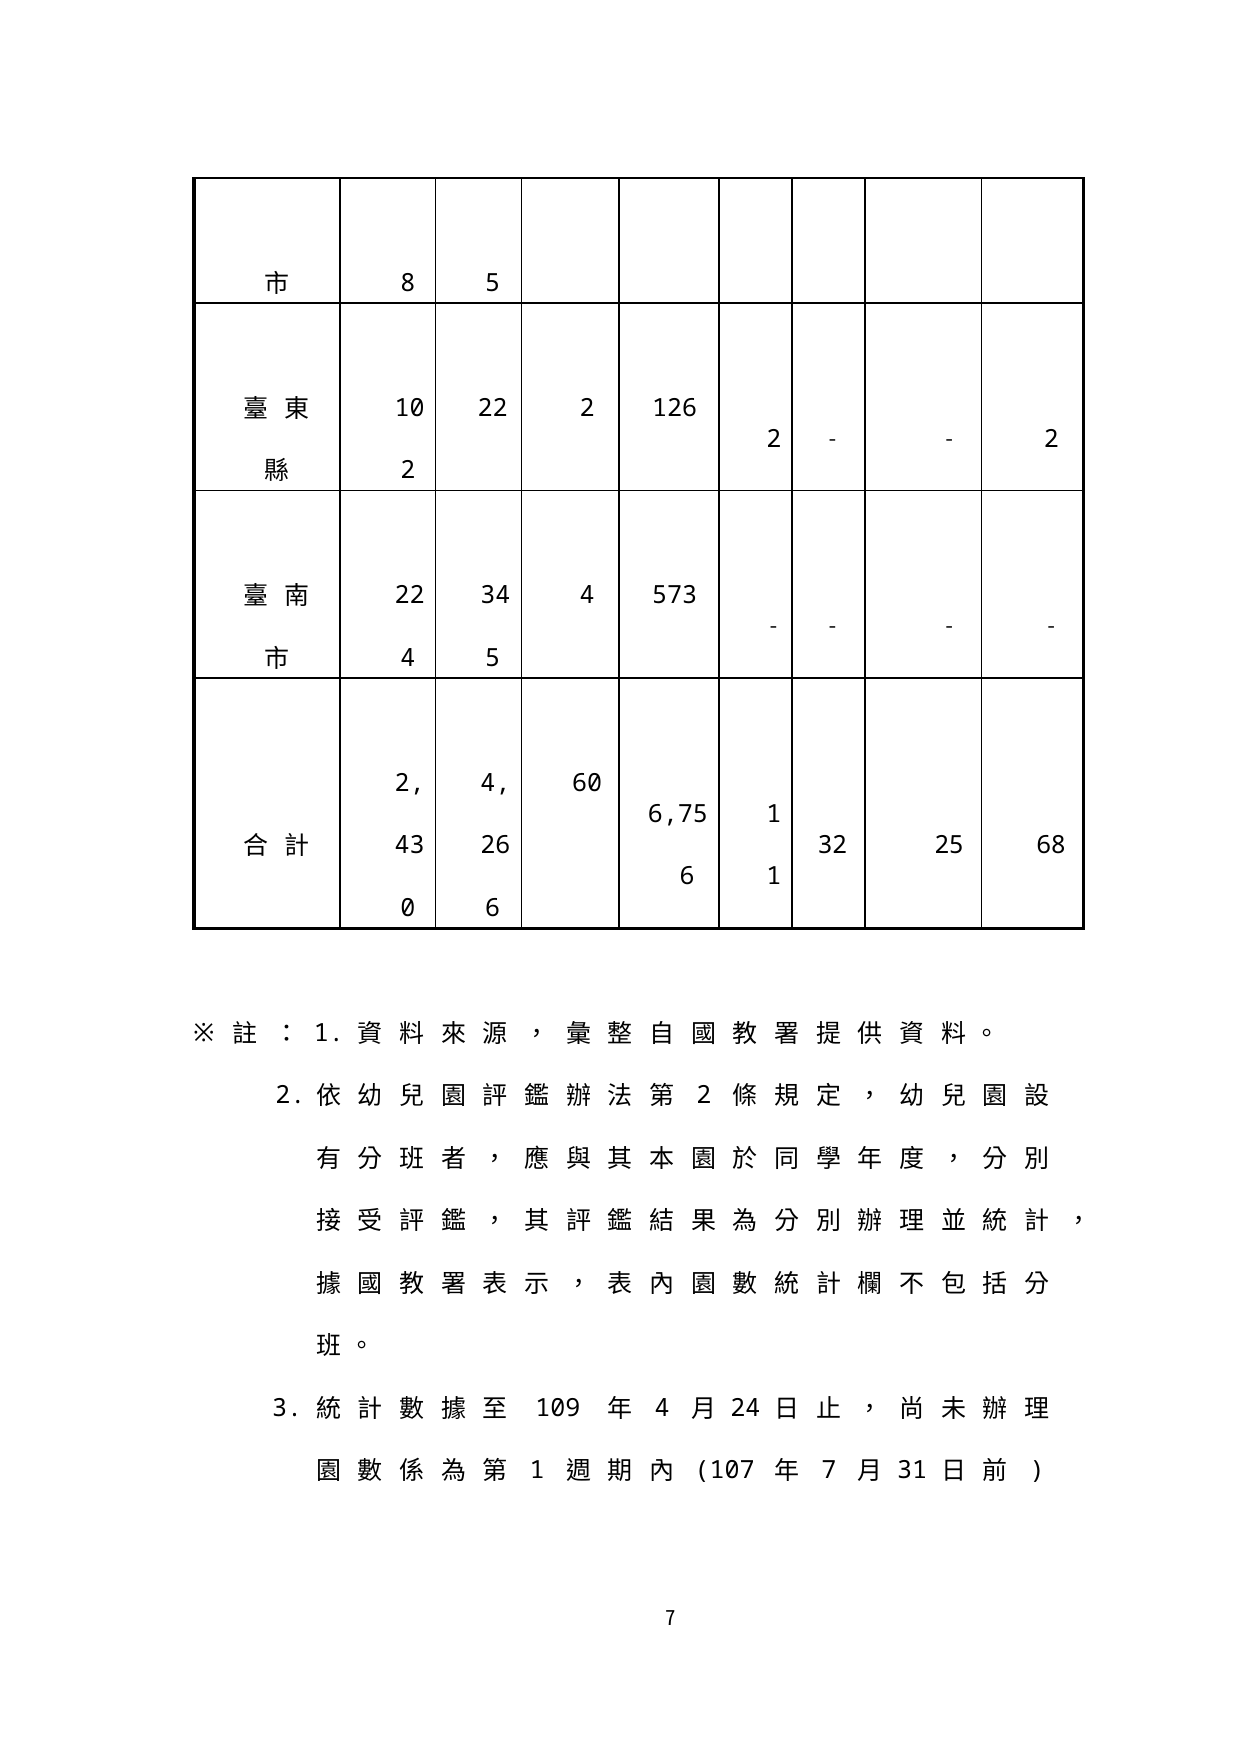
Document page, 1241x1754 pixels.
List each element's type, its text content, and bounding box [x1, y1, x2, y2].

table_cell [866, 179, 981, 302]
table_cell 4 [522, 491, 618, 677]
table_cell 2 [522, 304, 618, 490]
table_cell 市 [196, 179, 339, 302]
table_cell 2,430 [341, 679, 435, 927]
table_cell - [866, 491, 981, 677]
table_cell 126 [620, 304, 718, 490]
table_cell 2 [982, 304, 1082, 490]
table_cell [620, 179, 718, 302]
table_cell 224 [341, 491, 435, 677]
table_cell 11 [720, 679, 791, 927]
table_cell - [793, 491, 864, 677]
table_cell [720, 179, 791, 302]
table_cell 臺東縣 [196, 304, 339, 490]
table_cell 4,266 [436, 679, 521, 927]
table_cell 25 [866, 679, 981, 927]
table_cell 32 [793, 679, 864, 927]
table_cell 臺南市 [196, 491, 339, 677]
table_cell - [866, 304, 981, 490]
table_cell - [793, 304, 864, 490]
table_cell 102 [341, 304, 435, 490]
table_cell 合計 [196, 679, 339, 927]
table_cell - [720, 491, 791, 677]
table_cell 6,756 [620, 679, 718, 927]
table_cell 345 [436, 491, 521, 677]
table_cell 60 [522, 679, 618, 927]
table_cell 573 [620, 491, 718, 677]
table_cell [982, 179, 1082, 302]
table_cell [522, 179, 618, 302]
text 3.統計數據至109年4月24日止，尚未辦理園數係為第1週期內(107年7月31日前) [259, 1365, 1058, 1490]
table_cell [793, 179, 864, 302]
table_cell 68 [982, 679, 1082, 927]
table_cell 8 [341, 179, 435, 302]
table_cell 2 [720, 304, 791, 490]
text ※註：1.資料來源，彙整自國教署提供資料。 [183, 990, 1058, 1052]
text 2.依幼兒園評鑑辦法第2條規定，幼兒園設有分班者，應與其本園於同學年度，分別接受評鑑，其評鑑結果為分別辦理並統計，據國教署表示，表內園數統計欄不包括分班。 [183, 1052, 1058, 1365]
table_cell - [982, 491, 1082, 677]
table_cell 22 [436, 304, 521, 490]
table_cell 5 [436, 179, 521, 302]
